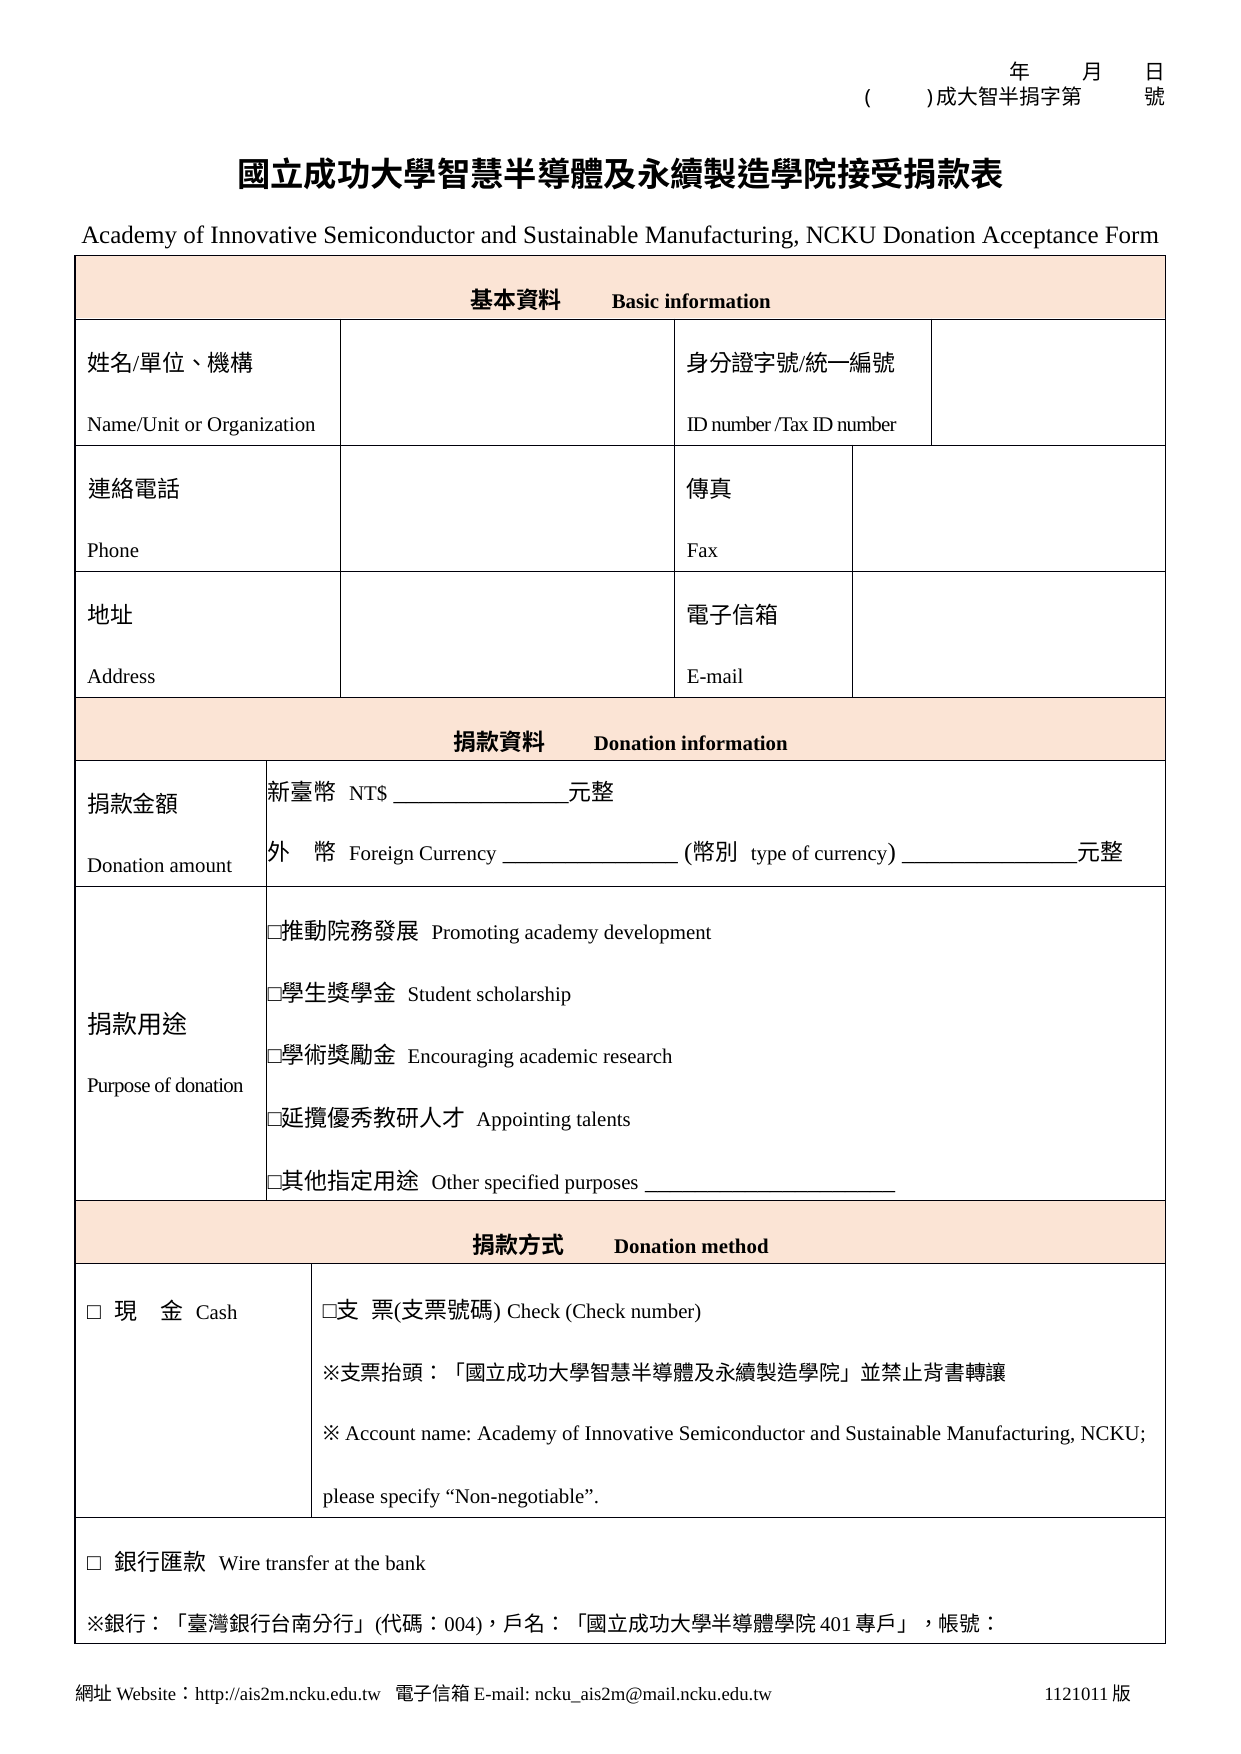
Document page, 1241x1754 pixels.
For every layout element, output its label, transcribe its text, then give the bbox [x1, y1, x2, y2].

table_cell [341, 446, 674, 571]
table_cell □推動院務發展 Promoting academy development □學生獎學金 Student scholarship □學術獎勵金 Encouraging academic research □延攬優秀教研人才 Appointing talents □其他指定用途 Other specified purposes ____________________ [267, 887, 1165, 1200]
table_cell [341, 572, 674, 697]
text Academy of Innovative Semiconductor and Sustainable Manufacturing, NCKU Donation Acceptance Form [75, 192, 1165, 255]
table_cell 電子信箱 E-mail [675, 572, 852, 697]
table_cell □ 現 金 Cash [76, 1264, 311, 1517]
table_cell [853, 446, 1165, 571]
table_cell 傳真 Fax [675, 446, 852, 571]
table_cell [853, 572, 1165, 697]
table_cell 捐款方式 Donation method [76, 1201, 1165, 1263]
table_cell 連絡電話 Phone [76, 446, 340, 571]
table_cell 身分證字號/統一編號 ID number /Tax ID number [675, 320, 931, 444]
table_cell 姓名/單位、機構 Name/Unit or Organization [76, 320, 340, 444]
table_cell 地址 Address [76, 572, 340, 697]
table_cell 捐款金額 Donation amount [76, 761, 266, 886]
table_cell □ 銀行匯款 Wire transfer at the bank ※銀行：「臺灣銀行台南分行」(代碼：004)，戶名：「國立成功大學半導體學院401專戶」，帳號： [76, 1518, 1165, 1643]
table_cell 新臺幣 NT$ ______________元整 外 幣 Foreign Currency ______________ (幣別 type of currency) ______________元整 [267, 761, 1165, 886]
table_cell □支 票(支票號碼) Check (Check number) ※支票抬頭：「國立成功大學智慧半導體及永續製造學院」並禁止背書轉讓 ※ Account name: Academy of Innovative Semiconductor and Sustainable Manufacturing, NCKU; please specify “Non-negotiable”. [312, 1264, 1165, 1517]
table_cell 捐款資料 Donation information [76, 698, 1165, 760]
table_header 基本資料 Basic information [76, 256, 1165, 318]
text 國立成功大學智慧半導體及永續製造學院接受捐款表 [75, 130, 1165, 192]
table_cell 捐款用途 Purpose of donation [76, 887, 266, 1200]
table_cell [341, 320, 674, 444]
table_cell [932, 320, 1165, 444]
